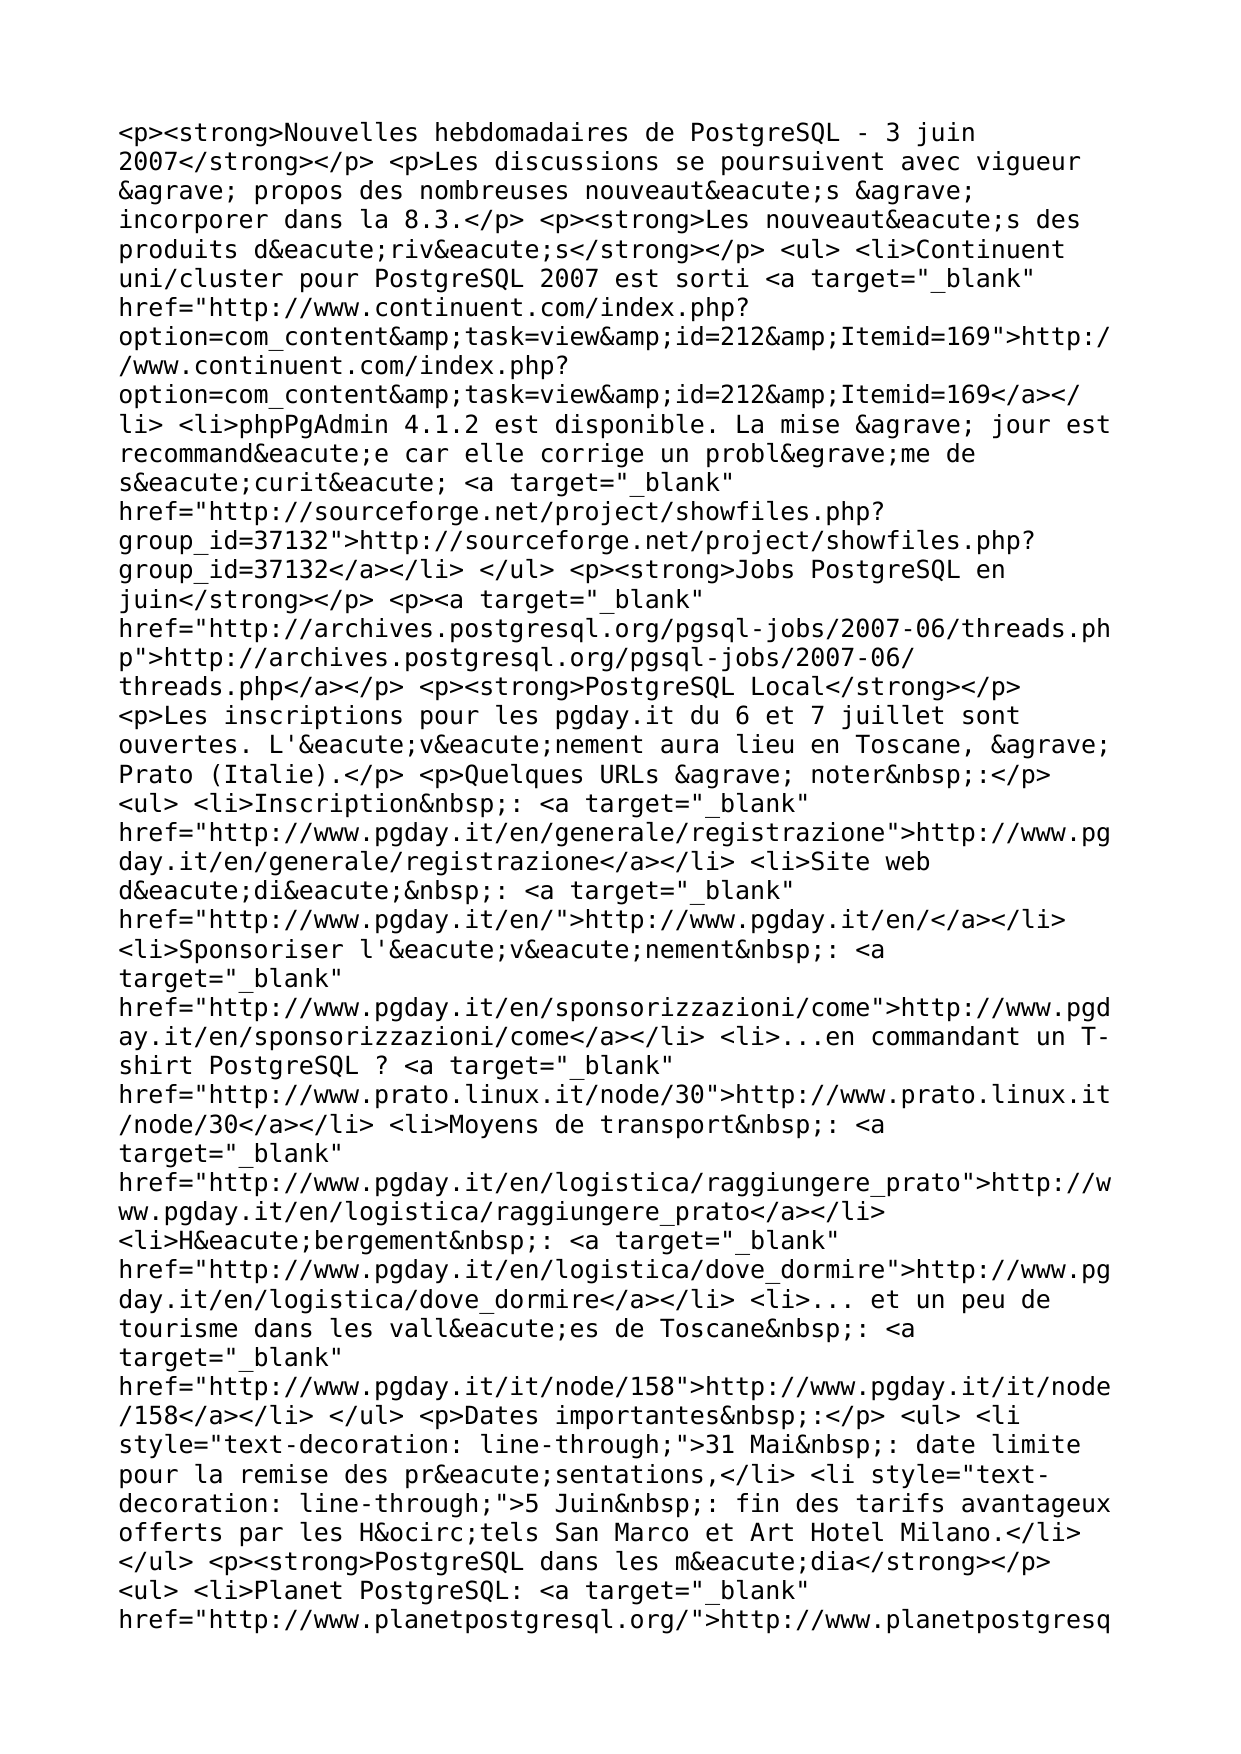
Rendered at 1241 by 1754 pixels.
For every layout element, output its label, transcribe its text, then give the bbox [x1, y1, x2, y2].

text <p><strong>Nouvelles hebdomadaires de PostgreSQL - 3 juin 2007</strong></p> <p>Les discussions se poursuivent avec vigueur &agrave; propos des nombreuses nouveaut&eacute;s &agrave; incorporer dans la 8.3.</p> <p><strong>Les nouveaut&eacute;s des produits d&eacute;riv&eacute;s</strong></p> <ul> <li>Continuent uni/cluster pour PostgreSQL 2007 est sorti <a target="_blank" href="http://www.continuent.com/index.php?option=com_content&amp;task=view&amp;id=212&amp;Itemid=169">http://www.continuent.com/index.php?option=com_content&amp;task=view&amp;id=212&amp;Itemid=169</a></li> <li>phpPgAdmin 4.1.2 est disponible. La mise &agrave; jour est recommand&eacute;e car elle corrige un probl&egrave;me de s&eacute;curit&eacute; <a target="_blank" href="http://sourceforge.net/project/showfiles.php?group_id=37132">http://sourceforge.net/project/showfiles.php?group_id=37132</a></li> </ul> <p><strong>Jobs PostgreSQL en juin</strong></p> <p><a target="_blank" href="http://archives.postgresql.org/pgsql-jobs/2007-06/threads.php">http://archives.postgresql.org/pgsql-jobs/2007-06/threads.php</a></p> <p><strong>PostgreSQL Local</strong></p> <p>Les inscriptions pour les pgday.it du 6 et 7 juillet sont ouvertes. L'&eacute;v&eacute;nement aura lieu en Toscane, &agrave; Prato (Italie).</p> <p>Quelques URLs &agrave; noter&nbsp;:</p> <ul> <li>Inscription&nbsp;: <a target="_blank" href="http://www.pgday.it/en/generale/registrazione">http://www.pgday.it/en/generale/registrazione</a></li> <li>Site web d&eacute;di&eacute;&nbsp;: <a target="_blank" href="http://www.pgday.it/en/">http://www.pgday.it/en/</a></li> <li>Sponsoriser l'&eacute;v&eacute;nement&nbsp;: <a target="_blank" href="http://www.pgday.it/en/sponsorizzazioni/come">http://www.pgday.it/en/sponsorizzazioni/come</a></li> <li>...en commandant un T-shirt PostgreSQL ? <a target="_blank" href="http://www.prato.linux.it/node/30">http://www.prato.linux.it/node/30</a></li> <li>Moyens de transport&nbsp;: <a target="_blank" href="http://www.pgday.it/en/logistica/raggiungere_prato">http://www.pgday.it/en/logistica/raggiungere_prato</a></li> <li>H&eacute;bergement&nbsp;: <a target="_blank" href="http://www.pgday.it/en/logistica/dove_dormire">http://www.pgday.it/en/logistica/dove_dormire</a></li> <li>... et un peu de tourisme dans les vall&eacute;es de Toscane&nbsp;: <a target="_blank" href="http://www.pgday.it/it/node/158">http://www.pgday.it/it/node/158</a></li> </ul> <p>Dates importantes&nbsp;:</p> <ul> <li style="text-decoration: line-through;">31 Mai&nbsp;: date limite pour la remise des pr&eacute;sentations,</li> <li style="text-decoration: line-through;">5 Juin&nbsp;: fin des tarifs avantageux offerts par les H&ocirc;tels San Marco et Art Hotel Milano.</li> </ul> <p><strong>PostgreSQL dans les m&eacute;dia</strong></p> <ul> <li>Planet PostgreSQL: <a target="_blank" href="http://www.planetpostgresql.org/">http://www.planetpostgresq [118, 118, 1122, 1635]
